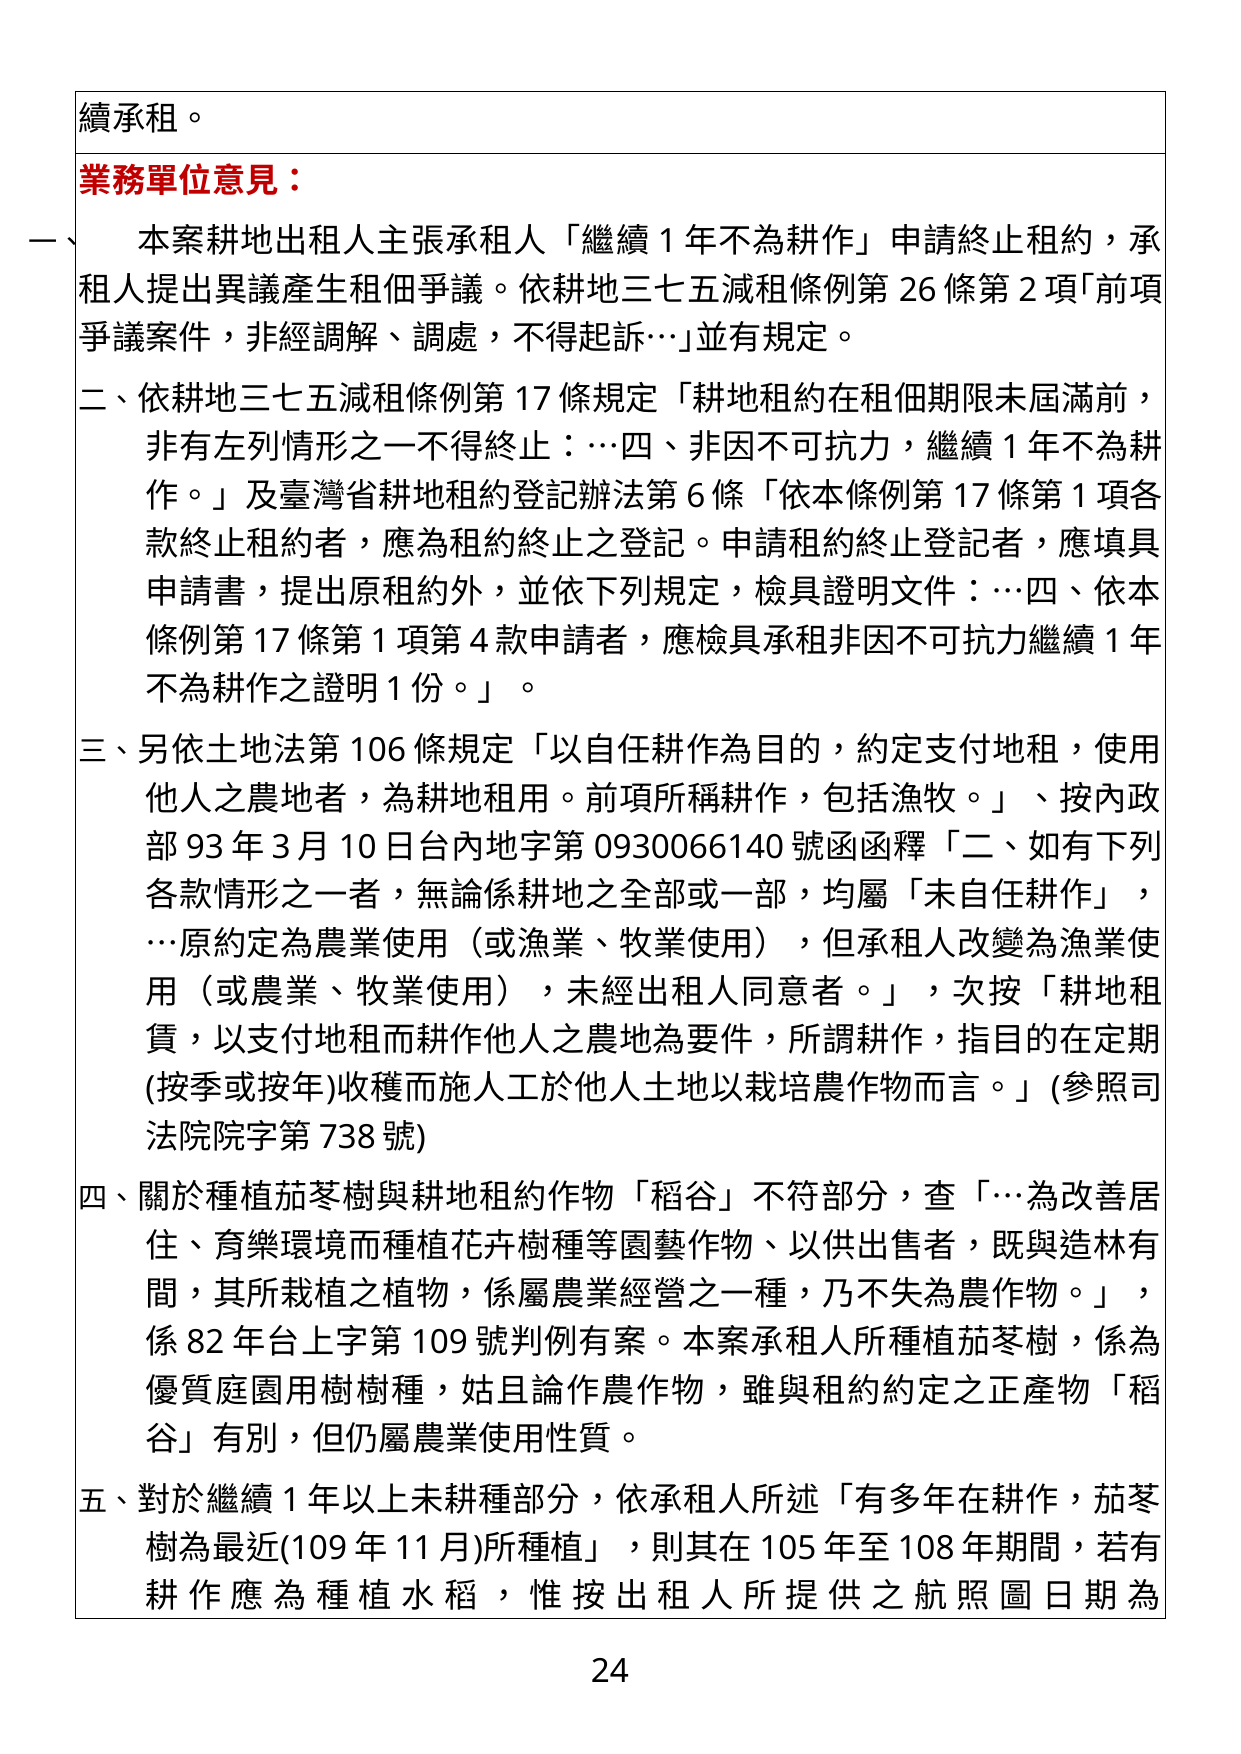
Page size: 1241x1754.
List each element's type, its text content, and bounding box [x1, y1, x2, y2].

table_cell 續承租。 [76, 92, 1165, 152]
table_cell 業務單位意見： 本案耕地出租人主張承租人「繼續1年不為耕作」申請終止租約，承租人提出異議產生租佃爭議。依耕地三七五減租條例第26條第2項｢前項爭議案件，非經調解、調處，不得起訴…｣並有規定。 依耕地三七五減租條例第17條規定「耕地租約在租佃期限未屆滿前，非有左列情形之一不得終止：…四、非因不可抗力，繼續1年不為耕作。」及臺灣省耕地租約登記辦法第6條「依本條例第17條第1項各款終止租約者，應為租約終止之登記。申請租約終止登記者，應填具申請書，提出原租約外，並依下列規定，檢具證明文件：…四、依本條例第17條第1項第4款申請者，應檢具承租非因不可抗力繼續1年不為耕作之證明1份。」。 另依土地法第106條規定「以自任耕作為目的，約定支付地租，使用他人之農地者，為耕地租用。前項所稱耕作，包括漁牧。」、按內政部93年3月10日台內地字第0930066140號函函釋「二、如有下列各款情形之一者，無論係耕地之全部或一部，均屬「未自任耕作」，…原約定為農業使用（或漁業、牧業使用），但承租人改變為漁業使用（或農業、牧業使用），未經出租人同意者。」，次按「耕地租賃，以支付地租而耕作他人之農地為要件，所謂耕作，指目的在定期(按季或按年)收穫而施人工於他人土地以栽培農作物而言。」(參照司法院院字第738號) 關於種植茄苳樹與耕地租約作物「稻谷」不符部分，查「…為改善居住、育樂環境而種植花卉樹種等園藝作物、以供出售者，既與造林有間，其所栽植之植物，係屬農業經營之一種，乃不失為農作物。」，係82年台上字第109號判例有案。本案承租人所種植茄苳樹，係為優質庭園用樹樹種，姑且論作農作物，雖與租約約定之正產物「稻谷」有別，但仍屬農業使用性質。 對於繼續1年以上未耕種部分，依承租人所述「有多年在耕作，茄苳樹為最近(109年11月)所種植」，則其在105年至108年期間，若有耕作應為種植水稻，惟按出租人所提供之航照圖日期為105.05.31、106.10.26、107.07.28、107.10.21、108.10.13，屬水稻之生產期，其出租耕地上不應整片為雜草，則當時顯然有未耕種之情事；且經洽詢公所農政單位表示，承租人於適時無申請休耕轉作，顯有「繼續1年以上不為耕作」得終止租約之事由。 擬「終止租約，由出租人收回耕地｣。 [76, 154, 1165, 1617]
